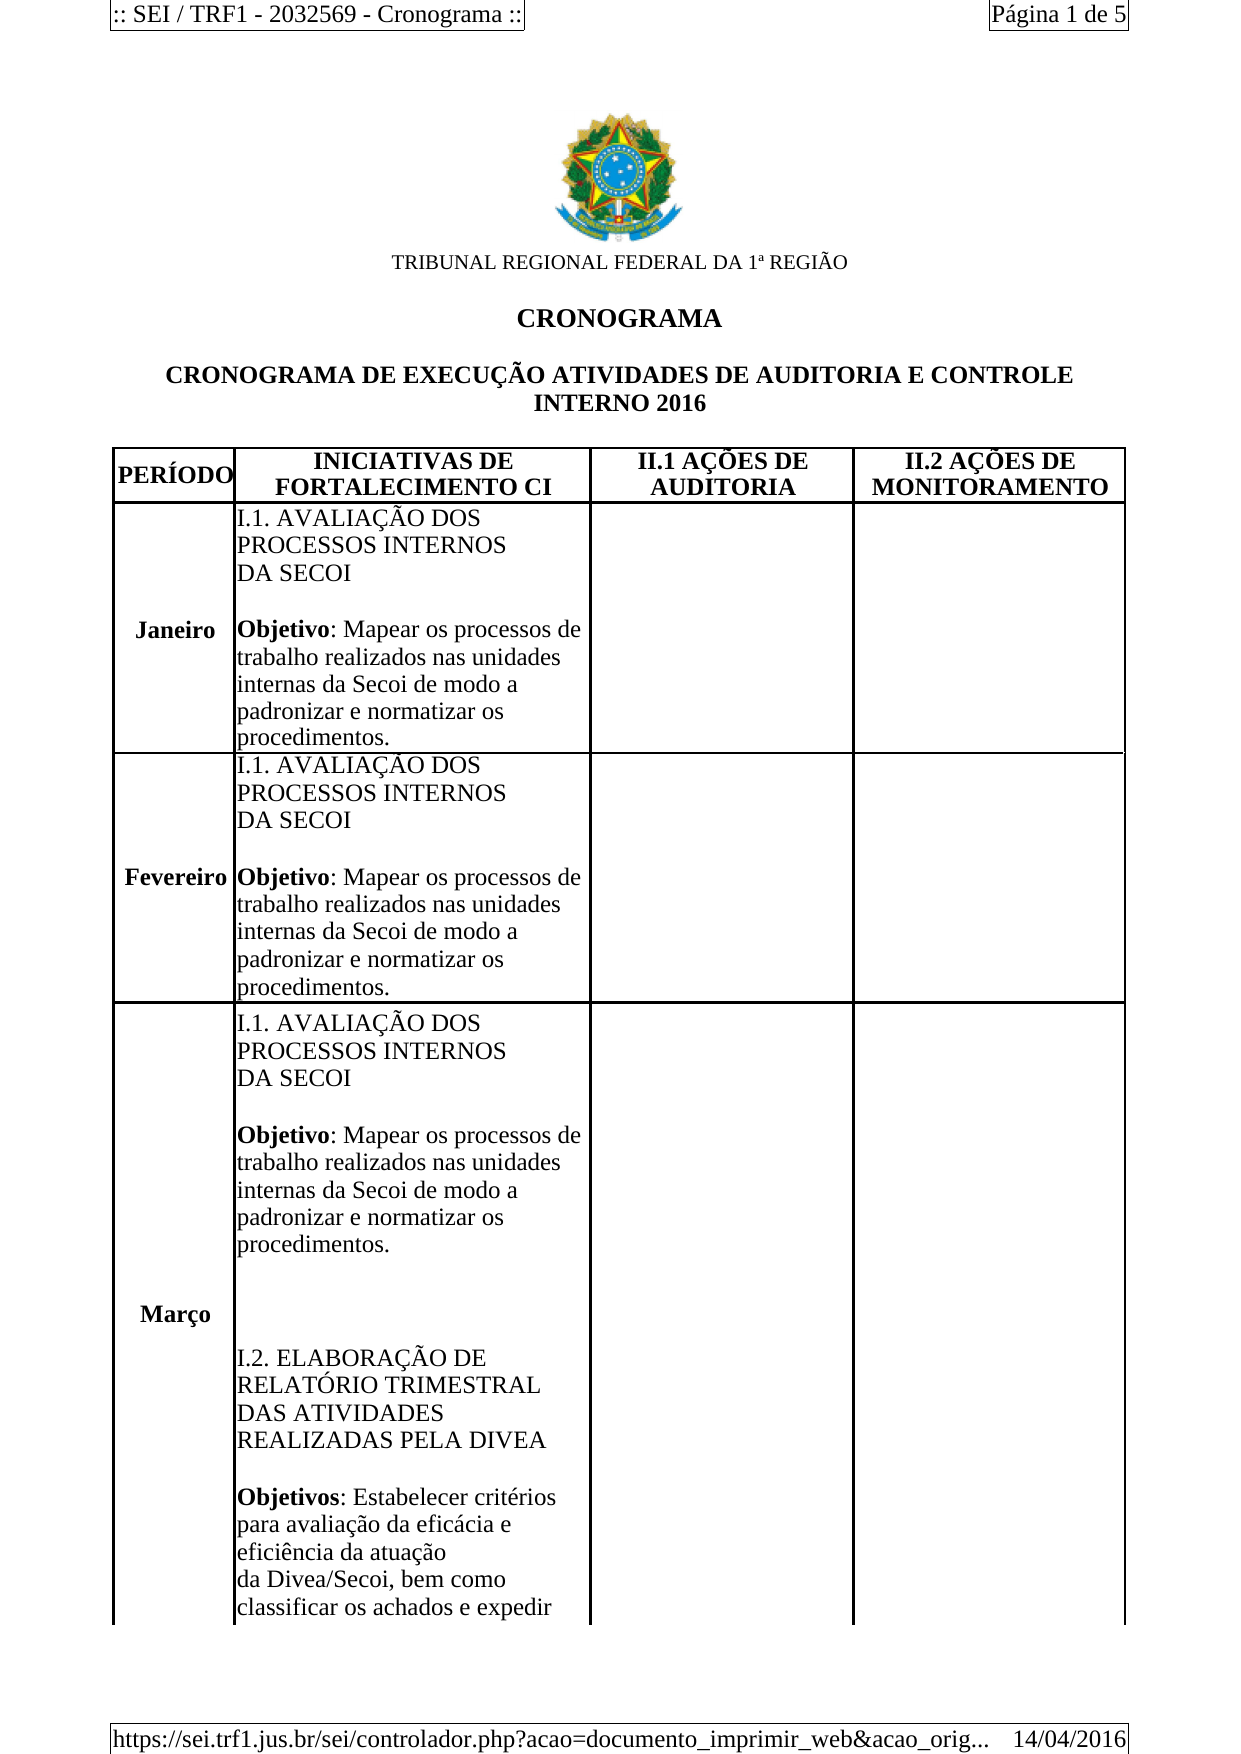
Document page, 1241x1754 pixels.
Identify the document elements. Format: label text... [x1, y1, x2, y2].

table_cell [592, 1004, 852, 1624]
table_cell Março [115, 1004, 233, 1624]
table_header PERÍODO [115, 449, 233, 501]
table_cell Janeiro [115, 504, 233, 752]
table_cell [855, 1004, 1124, 1624]
text CRONOGRAMA [164, 302, 1075, 333]
table_cell [592, 504, 852, 752]
table_header INICIATIVAS DE FORTALECIMENTO CI [236, 449, 589, 501]
table_cell [855, 504, 1124, 752]
table_header II.1 AÇÕES DE AUDITORIA [592, 449, 852, 501]
text CRONOGRAMA DE EXECUÇÃO ATIVIDADES DE AUDITORIA E CONTROLE INTERNO 2016 [165, 362, 1075, 417]
table_header II.2 AÇÕES DE MONITORAMENTO [855, 449, 1124, 501]
table_cell Fevereiro [115, 754, 233, 1001]
table_cell I.1. AVALIAÇÃO DOS PROCESSOS INTERNOS DA SECOI Objetivo: Mapear os processos de trabalho realizados nas unidades internas da Secoi de modo a padronizar e normatizar os procedimentos. [236, 754, 589, 1001]
text TRIBUNAL REGIONAL FEDERAL DA 1ª REGIÃO [164, 249, 1075, 274]
table_cell I.1. AVALIAÇÃO DOS PROCESSOS INTERNOS DA SECOI Objetivo: Mapear os processos de trabalho realizados nas unidades internas da Secoi de modo a padronizar e normatizar os procedimentos. [236, 504, 589, 752]
table_cell [855, 752, 1124, 1001]
table_cell [592, 754, 852, 1001]
table_cell AVALIAÇÃO DOS PROCESSOS INTERNOS DA SECOI Objetivo: Mapear os processos de trabalho realizados nas unidades internas da Secoi de modo a padronizar e normatizar os procedimentos. ELABORAÇÃO DE RELATÓRIO TRIMESTRAL DAS ATIVIDADES REALIZADAS PELA DIVEA Objetivos: Estabelecer critérios para avaliação da eficácia e eficiência da atuação da Divea/Secoi, bem como classificar os achados e expedir [236, 1004, 589, 1624]
picture [553, 110, 684, 243]
